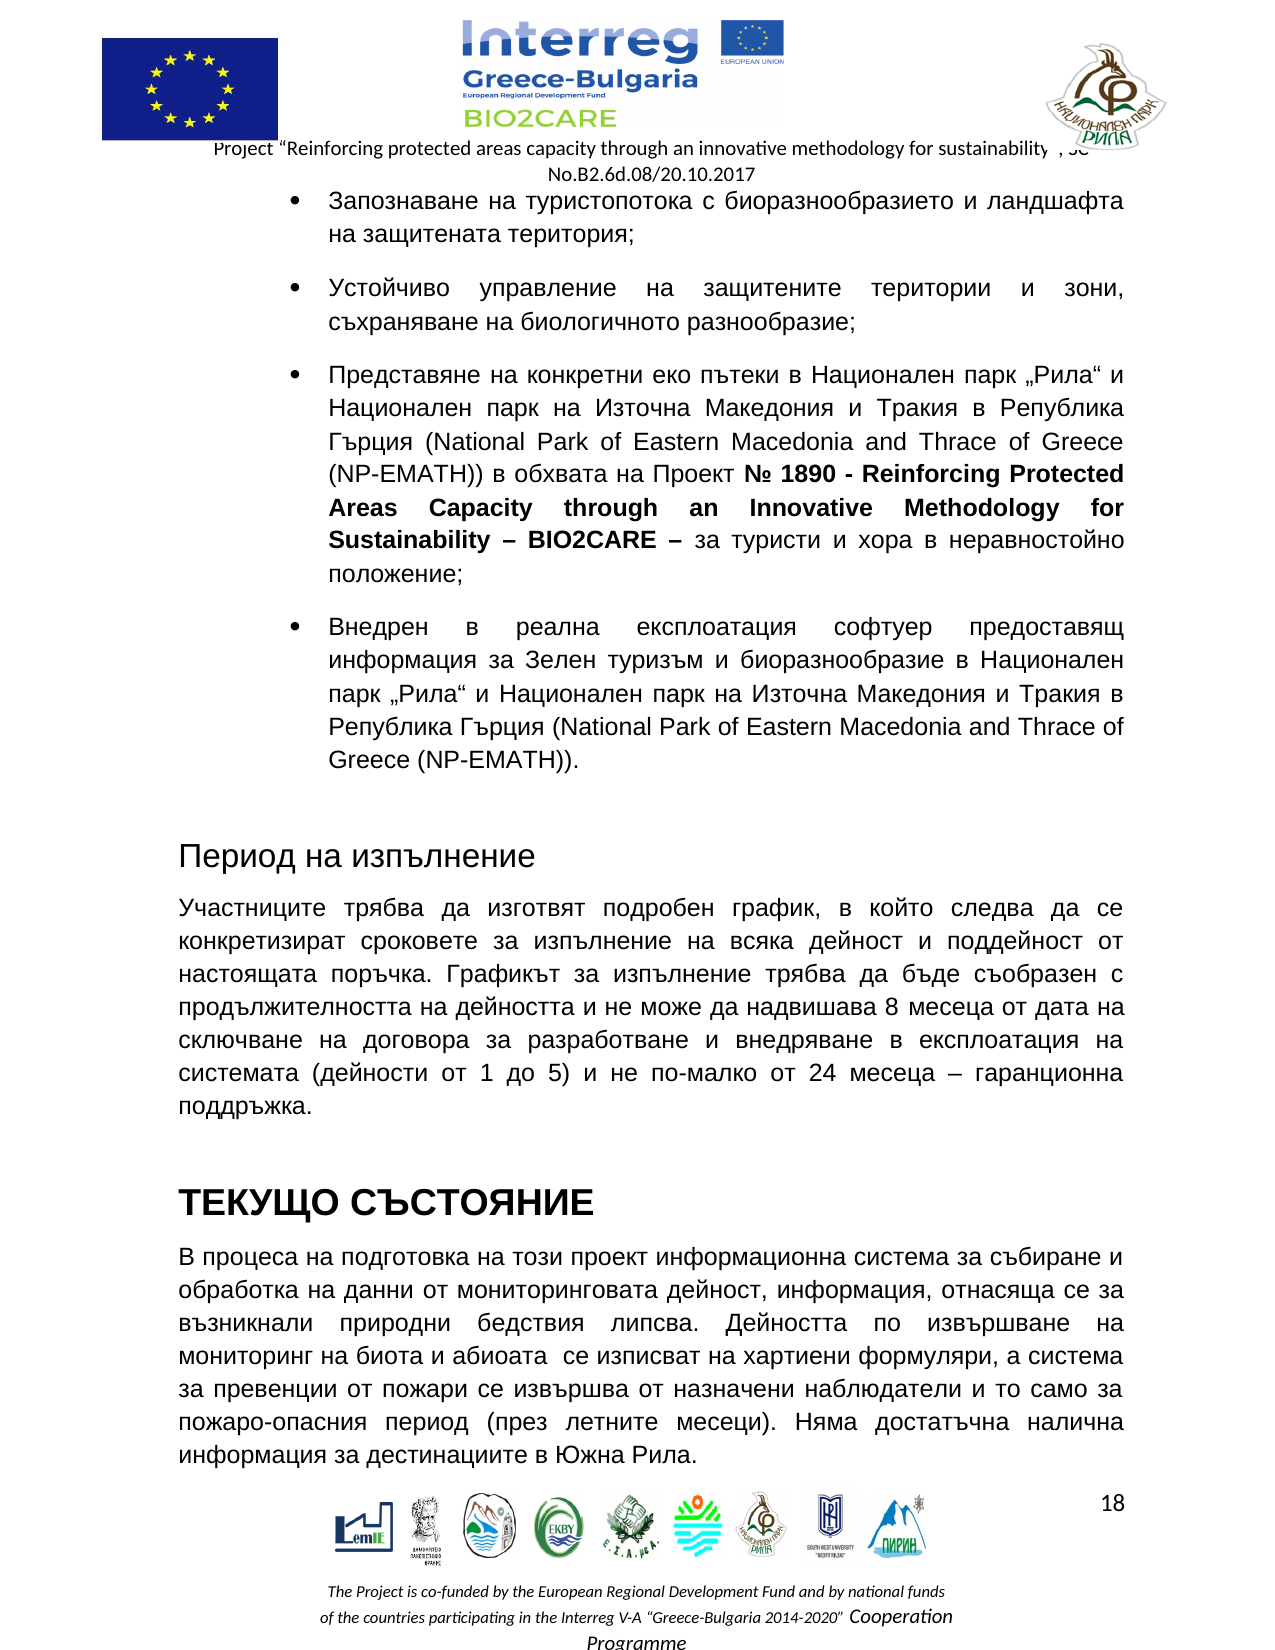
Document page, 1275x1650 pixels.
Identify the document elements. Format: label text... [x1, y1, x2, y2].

subtitle ТЕКУЩО СЪСТОЯНИЕ [178, 1180, 1125, 1223]
list Внедрен в реална експлоатация софтуер предоставящ информация за Зелен туризъм и биоразнообразие в Национален парк „Рила“ и Национален парк на Източна Македония и Тракия в Република Гърция (National Park of Eastern Macedonia and Thrace of Greece (NP-EMATH)). [291, 612, 1125, 773]
list Устойчиво управление на защитените територии и зони, съхраняване на биологичното разнообразие; [291, 273, 1125, 335]
text Участниците трябва да изготвят подробен график, в който следва да се конкретизират сроковете за изпълнение на всяка дейност и поддейност от настоящата поръчка. Графикът за изпълнение трябва да бъде съобразен с продължителността на дейността и не може да надвишава 8 месеца от дата на сключване на договора за разработване и внедряване в експлоатация на системата (дейности от 1 до 5) и не по-малко от 24 месеца – гаранционна поддръжка. [178, 893, 1125, 1119]
subtitle Период на изпълнение [178, 836, 1125, 874]
list Запознаване на туристопотока с биоразнообразието и ландшафта на защитената територия; [291, 186, 1125, 248]
list Представяне на конкретни еко пътеки в Национален парк „Рила“ и Национален парк на Източна Македония и Тракия в Република Гърция (National Park of Eastern Macedonia and Thrace of Greece (NP-EMATH)) в обхвата на Проект № 1890 - Reinforcing Protected Areas Capacity through an Innovative Methodology for Sustainability – BIO2CARE – за туристи и хора в неравностойно положение; [291, 360, 1125, 587]
text В процеса на подготовка на този проект информационна система за събиране и обработка на данни от мониторинговата дейност, информация, отнасяща се за възникнали природни бедствия липсва. Дейността по извършване на мониторинг на биота и абиоата се изписват на хартиени формуляри, а система за превенции от пожари се извършва от назначени наблюдатели и то само за пожаро-опасния период (през летните месеци). Няма достатъчна налична информация за дестинациите в Южна Рила. [178, 1242, 1125, 1469]
